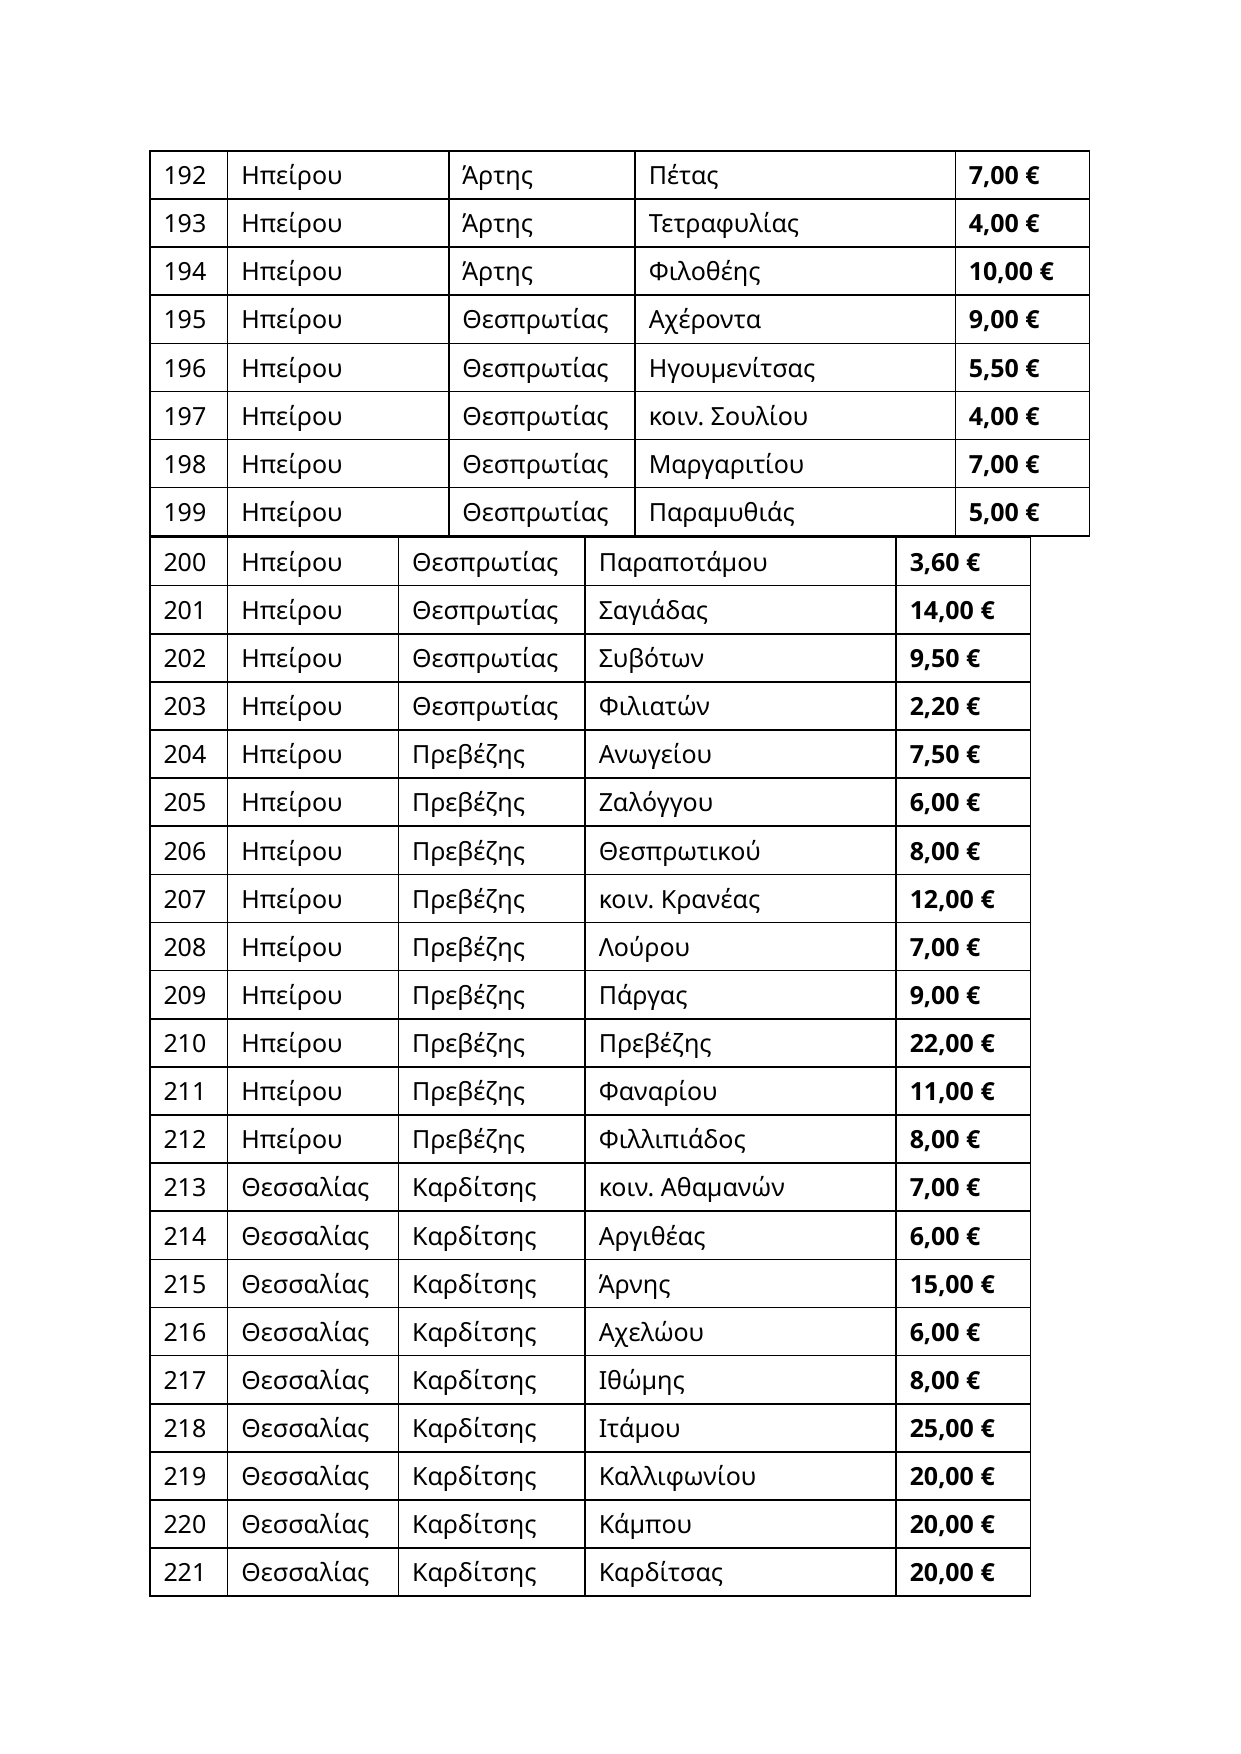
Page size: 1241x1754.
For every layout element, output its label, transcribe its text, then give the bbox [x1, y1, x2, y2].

table_cell 196 [151, 344, 227, 391]
table_cell Φαναρίου [586, 1068, 895, 1114]
table_cell Καρδίτσης [399, 1164, 584, 1210]
table_cell 221 [151, 1549, 227, 1595]
table_header 3,60 € [897, 538, 1030, 585]
table_cell Ηπείρου [228, 344, 448, 391]
table_cell Άρτης [450, 152, 634, 198]
table_cell Πρεβέζης [399, 779, 584, 825]
table_cell Ηπείρου [228, 152, 448, 198]
table_cell Πρεβέζης [399, 1068, 584, 1114]
table_cell Ηπείρου [228, 1020, 398, 1066]
table_cell Θεσπρωτίας [450, 344, 634, 391]
table_cell 8,00 € [897, 1356, 1030, 1403]
table_cell 193 [151, 200, 227, 246]
table_cell 10,00 € [956, 248, 1089, 294]
table_cell Ηπείρου [228, 923, 398, 970]
table_cell Κάμπου [586, 1501, 895, 1547]
table_header Παραποτάμου [586, 538, 895, 585]
table_cell 7,50 € [897, 731, 1030, 777]
table_cell Θεσπρωτίας [399, 635, 584, 681]
table_cell Άρτης [450, 200, 634, 246]
table_cell Καλλιφωνίου [586, 1453, 895, 1499]
table_cell 209 [151, 971, 227, 1018]
table_cell 14,00 € [897, 586, 1030, 633]
table_cell 213 [151, 1164, 227, 1210]
table_cell Θεσπρωτίας [399, 586, 584, 633]
table_cell 215 [151, 1260, 227, 1307]
table_cell Θεσσαλίας [228, 1453, 398, 1499]
table_cell 20,00 € [897, 1501, 1030, 1547]
table_cell 195 [151, 296, 227, 342]
table_cell Ηπείρου [228, 440, 448, 487]
table_cell Πρεβέζης [399, 1020, 584, 1066]
table_header Θεσπρωτίας [399, 538, 584, 585]
table_cell 5,50 € [956, 344, 1089, 391]
table_cell 9,50 € [897, 635, 1030, 681]
table_cell κοιν. Αθαμανών [586, 1164, 895, 1210]
table_cell 8,00 € [897, 1116, 1030, 1162]
table_cell Ηπείρου [228, 1116, 398, 1162]
table_cell 218 [151, 1405, 227, 1451]
table_cell 2,20 € [897, 683, 1030, 729]
table_cell Φιλλιπιάδος [586, 1116, 895, 1162]
table_cell Άρτης [450, 248, 634, 294]
table_cell 207 [151, 875, 227, 922]
table_header Ηπείρου [228, 538, 398, 585]
table_cell 6,00 € [897, 1308, 1030, 1355]
table_cell 25,00 € [897, 1405, 1030, 1451]
table_cell 6,00 € [897, 779, 1030, 825]
table_cell Θεσσαλίας [228, 1356, 398, 1403]
table_cell Ηπείρου [228, 875, 398, 922]
table_cell Θεσπρωτίας [450, 296, 634, 342]
table_cell Ηπείρου [228, 683, 398, 729]
table_cell Θεσπρωτίας [450, 392, 634, 439]
table_cell Καρδίτσης [399, 1501, 584, 1547]
table_cell 206 [151, 827, 227, 873]
table_cell Θεσπρωτίας [450, 488, 634, 535]
table_cell Ιτάμου [586, 1405, 895, 1451]
table_cell Πρεβέζης [399, 875, 584, 922]
table_cell 201 [151, 586, 227, 633]
table_cell Καρδίτσης [399, 1356, 584, 1403]
table_cell Σαγιάδας [586, 586, 895, 633]
table_cell 11,00 € [897, 1068, 1030, 1114]
table_cell Φιλοθέης [636, 248, 955, 294]
table_cell Θεσσαλίας [228, 1549, 398, 1595]
table_cell Λούρου [586, 923, 895, 970]
table_cell Καρδίτσας [586, 1549, 895, 1595]
table_cell Πρεβέζης [399, 971, 584, 1018]
table_cell Θεσπρωτίας [450, 440, 634, 487]
table_cell Ανωγείου [586, 731, 895, 777]
table_cell Πρεβέζης [399, 923, 584, 970]
table_cell 203 [151, 683, 227, 729]
table_cell 194 [151, 248, 227, 294]
table_cell 208 [151, 923, 227, 970]
table_cell 198 [151, 440, 227, 487]
table_cell Ηπείρου [228, 392, 448, 439]
table_cell Ηπείρου [228, 779, 398, 825]
table_cell Καρδίτσης [399, 1260, 584, 1307]
table_cell Θεσσαλίας [228, 1405, 398, 1451]
table_cell 210 [151, 1020, 227, 1066]
table_cell Θεσσαλίας [228, 1501, 398, 1547]
table_cell 220 [151, 1501, 227, 1547]
table_cell Πρεβέζης [399, 827, 584, 873]
table_cell 199 [151, 488, 227, 535]
table_cell 6,00 € [897, 1212, 1030, 1258]
table_cell 197 [151, 392, 227, 439]
table_cell 7,00 € [956, 152, 1089, 198]
table_cell κοιν. Κρανέας [586, 875, 895, 922]
table_cell 7,00 € [897, 923, 1030, 970]
table_cell Καρδίτσης [399, 1405, 584, 1451]
table_cell Θεσσαλίας [228, 1260, 398, 1307]
table_cell 202 [151, 635, 227, 681]
table_cell Πάργας [586, 971, 895, 1018]
table_cell 5,00 € [956, 488, 1089, 535]
table_cell Αργιθέας [586, 1212, 895, 1258]
table_cell Καρδίτσης [399, 1212, 584, 1258]
table_cell 8,00 € [897, 827, 1030, 873]
table_cell Πρεβέζης [399, 731, 584, 777]
table_cell Πρεβέζης [586, 1020, 895, 1066]
table_cell 22,00 € [897, 1020, 1030, 1066]
table_cell Ηπείρου [228, 827, 398, 873]
table_cell Πρεβέζης [399, 1116, 584, 1162]
table_cell 7,00 € [956, 440, 1089, 487]
table_cell 217 [151, 1356, 227, 1403]
table_cell 4,00 € [956, 392, 1089, 439]
table_cell Ηπείρου [228, 971, 398, 1018]
table_cell 216 [151, 1308, 227, 1355]
table_cell 15,00 € [897, 1260, 1030, 1307]
table_cell 192 [151, 152, 227, 198]
table_cell 9,00 € [956, 296, 1089, 342]
table_cell Θεσσαλίας [228, 1212, 398, 1258]
table_cell 4,00 € [956, 200, 1089, 246]
table_cell Ηπείρου [228, 248, 448, 294]
table_cell Πέτας [636, 152, 955, 198]
table_cell 219 [151, 1453, 227, 1499]
table_cell Ηπείρου [228, 488, 448, 535]
table_cell Καρδίτσης [399, 1549, 584, 1595]
table_cell Μαργαριτίου [636, 440, 955, 487]
table_cell Ζαλόγγου [586, 779, 895, 825]
table_cell Θεσπρωτίας [399, 683, 584, 729]
table_cell 9,00 € [897, 971, 1030, 1018]
table_cell Θεσπρωτικού [586, 827, 895, 873]
table_cell Ιθώμης [586, 1356, 895, 1403]
table_cell Ηπείρου [228, 586, 398, 633]
table_cell Αχέροντα [636, 296, 955, 342]
table_cell 12,00 € [897, 875, 1030, 922]
table_cell 7,00 € [897, 1164, 1030, 1210]
table_cell Θεσσαλίας [228, 1164, 398, 1210]
table_cell Ηπείρου [228, 296, 448, 342]
table_cell Ηγουμενίτσας [636, 344, 955, 391]
table_header 200 [151, 538, 227, 585]
table_cell 204 [151, 731, 227, 777]
table_cell Τετραφυλίας [636, 200, 955, 246]
table_cell Αχελώου [586, 1308, 895, 1355]
table_cell 211 [151, 1068, 227, 1114]
table_cell 214 [151, 1212, 227, 1258]
table_cell 20,00 € [897, 1549, 1030, 1595]
table_cell Θεσσαλίας [228, 1308, 398, 1355]
table_cell Ηπείρου [228, 200, 448, 246]
table_cell Παραμυθιάς [636, 488, 955, 535]
table_cell 212 [151, 1116, 227, 1162]
table_cell 20,00 € [897, 1453, 1030, 1499]
table_cell 205 [151, 779, 227, 825]
table_cell Ηπείρου [228, 731, 398, 777]
table_cell Συβότων [586, 635, 895, 681]
table_cell Ηπείρου [228, 1068, 398, 1114]
table_cell κοιν. Σουλίου [636, 392, 955, 439]
table_cell Καρδίτσης [399, 1453, 584, 1499]
table_cell Καρδίτσης [399, 1308, 584, 1355]
table_cell Άρνης [586, 1260, 895, 1307]
table_cell Ηπείρου [228, 635, 398, 681]
table_cell Φιλιατών [586, 683, 895, 729]
